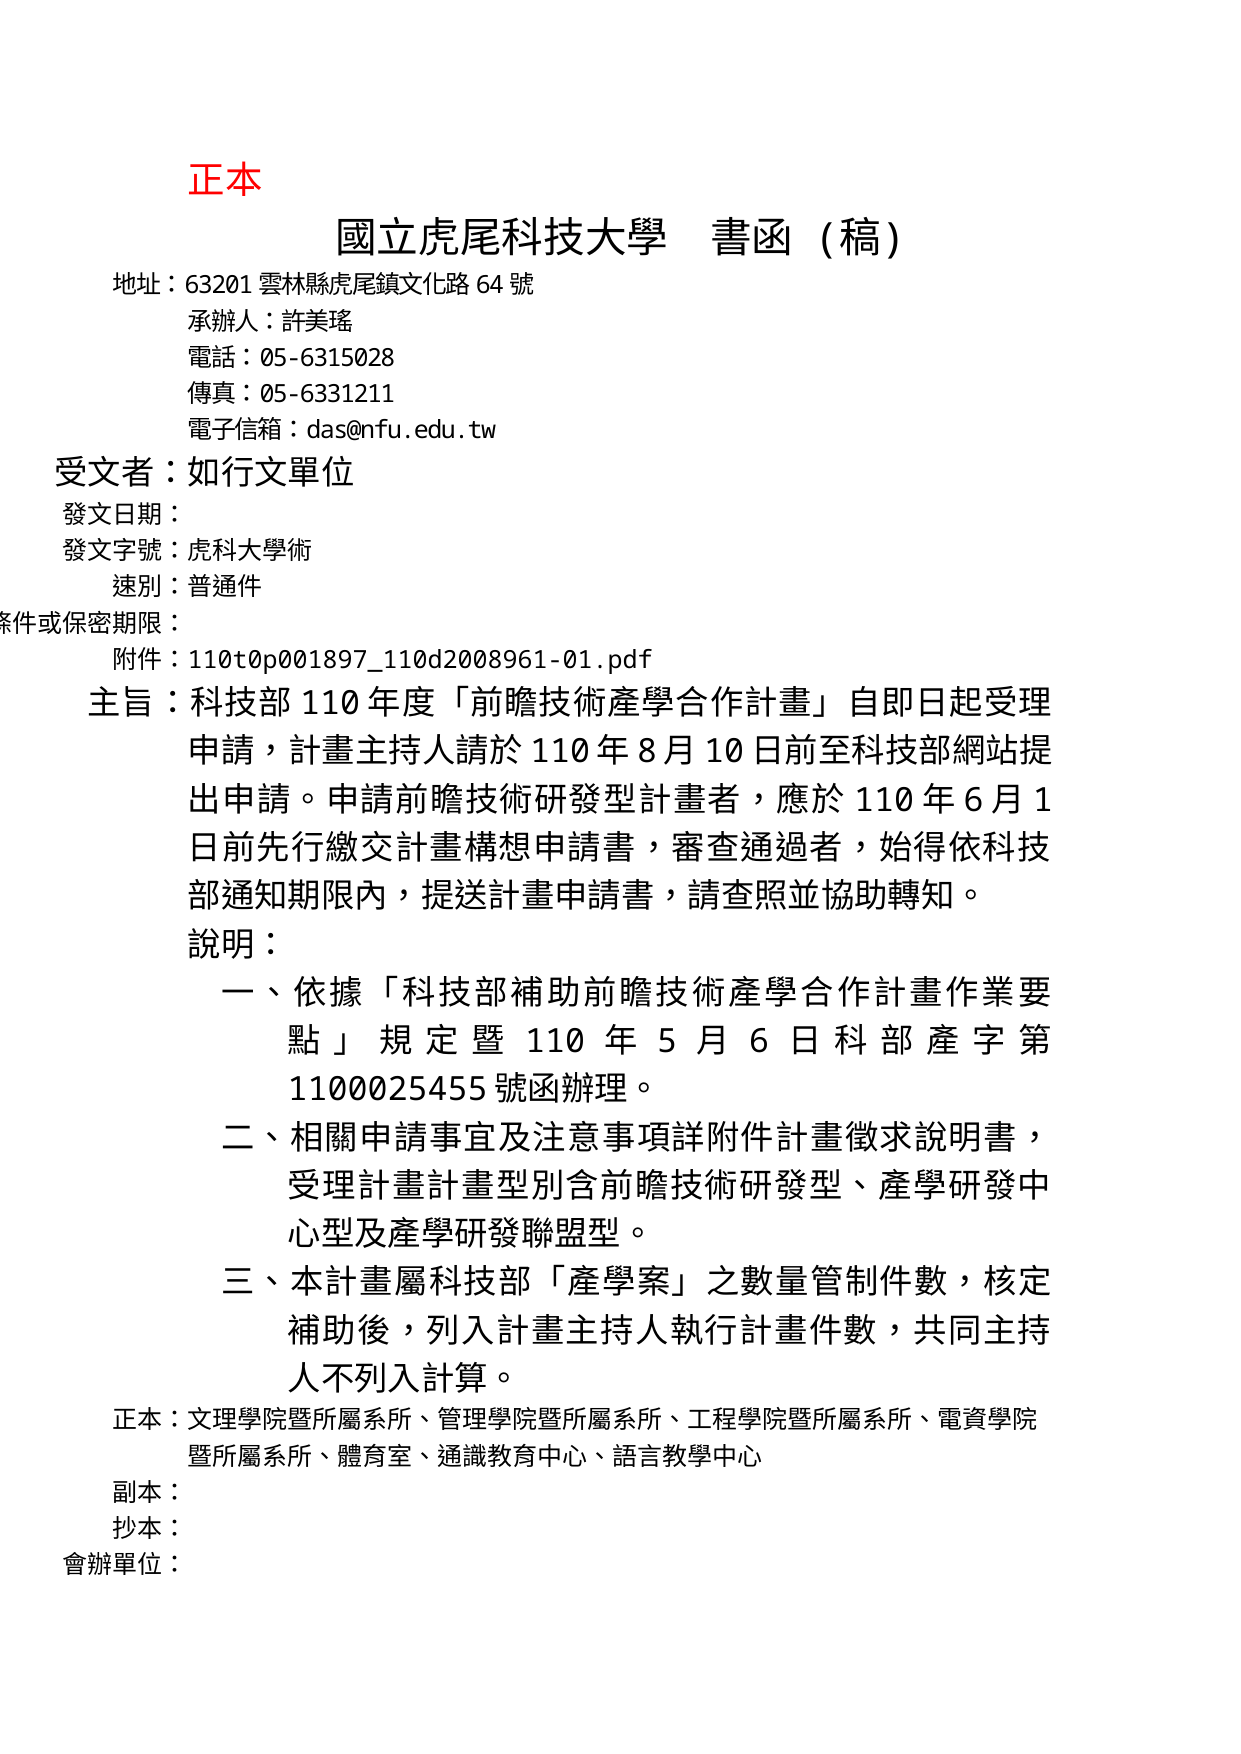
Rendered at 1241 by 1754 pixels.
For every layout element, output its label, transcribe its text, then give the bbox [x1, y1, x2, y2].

text 國立虎尾科技大學 書函 (稿) [187, 204, 1053, 265]
text 密等及解密條件或保密期限： [0, 603, 1053, 639]
text 副本： [112, 1472, 1053, 1509]
text 會辦單位： [62, 1545, 1053, 1581]
text 地址：63201雲林縣虎尾鎮文化路64號 [112, 265, 1053, 301]
text 主旨：科技部110年度「前瞻技術產學合作計畫」自即日起受理申請，計畫主持人請於110年8月10日前至科技部網站提出申請。申請前瞻技術研發型計畫者，應於110年6月1日前先行繳交計畫構想申請書，審查通過者，始得依科技部通知期限內，提送計畫申請書，請查照並協助轉知。 [87, 676, 1053, 917]
text 一、依據「科技部補助前瞻技術產學合作計畫作業要點」規定暨110年5月6日科部產字第1100025455號函辦理。 [221, 966, 1053, 1111]
text 抄本： [112, 1509, 1053, 1545]
text 三、本計畫屬科技部「產學案」之數量管制件數，核定補助後，列入計畫主持人執行計畫件數，共同主持人不列入計算。 [221, 1255, 1053, 1400]
text 發文字號：虎科大學術 [62, 531, 1053, 567]
text 發文日期： [62, 494, 1053, 531]
text 附件：110t0p001897_110d2008961-01.pdf [112, 639, 1053, 676]
text 受文者：如行文單位 [54, 446, 1053, 494]
text 二、相關申請事宜及注意事項詳附件計畫徵求說明書，受理計畫計畫型別含前瞻技術研發型、產學研發中心型及產學研發聯盟型。 [221, 1111, 1053, 1255]
text 電話：05-6315028 [187, 337, 1053, 373]
text 正本：文理學院暨所屬系所、管理學院暨所屬系所、工程學院暨所屬系所、電資學院暨所屬系所、體育室、通識教育中心、語言教學中心 [112, 1400, 1053, 1472]
text 速別：普通件 [112, 567, 1053, 603]
text 承辦人：許美瑤 [187, 301, 1053, 337]
text 說明： [187, 917, 1053, 966]
text 電子信箱：das@nfu.edu.tw [187, 410, 1053, 446]
text 正本 [187, 150, 1053, 204]
text 傳真：05-6331211 [187, 373, 1053, 410]
